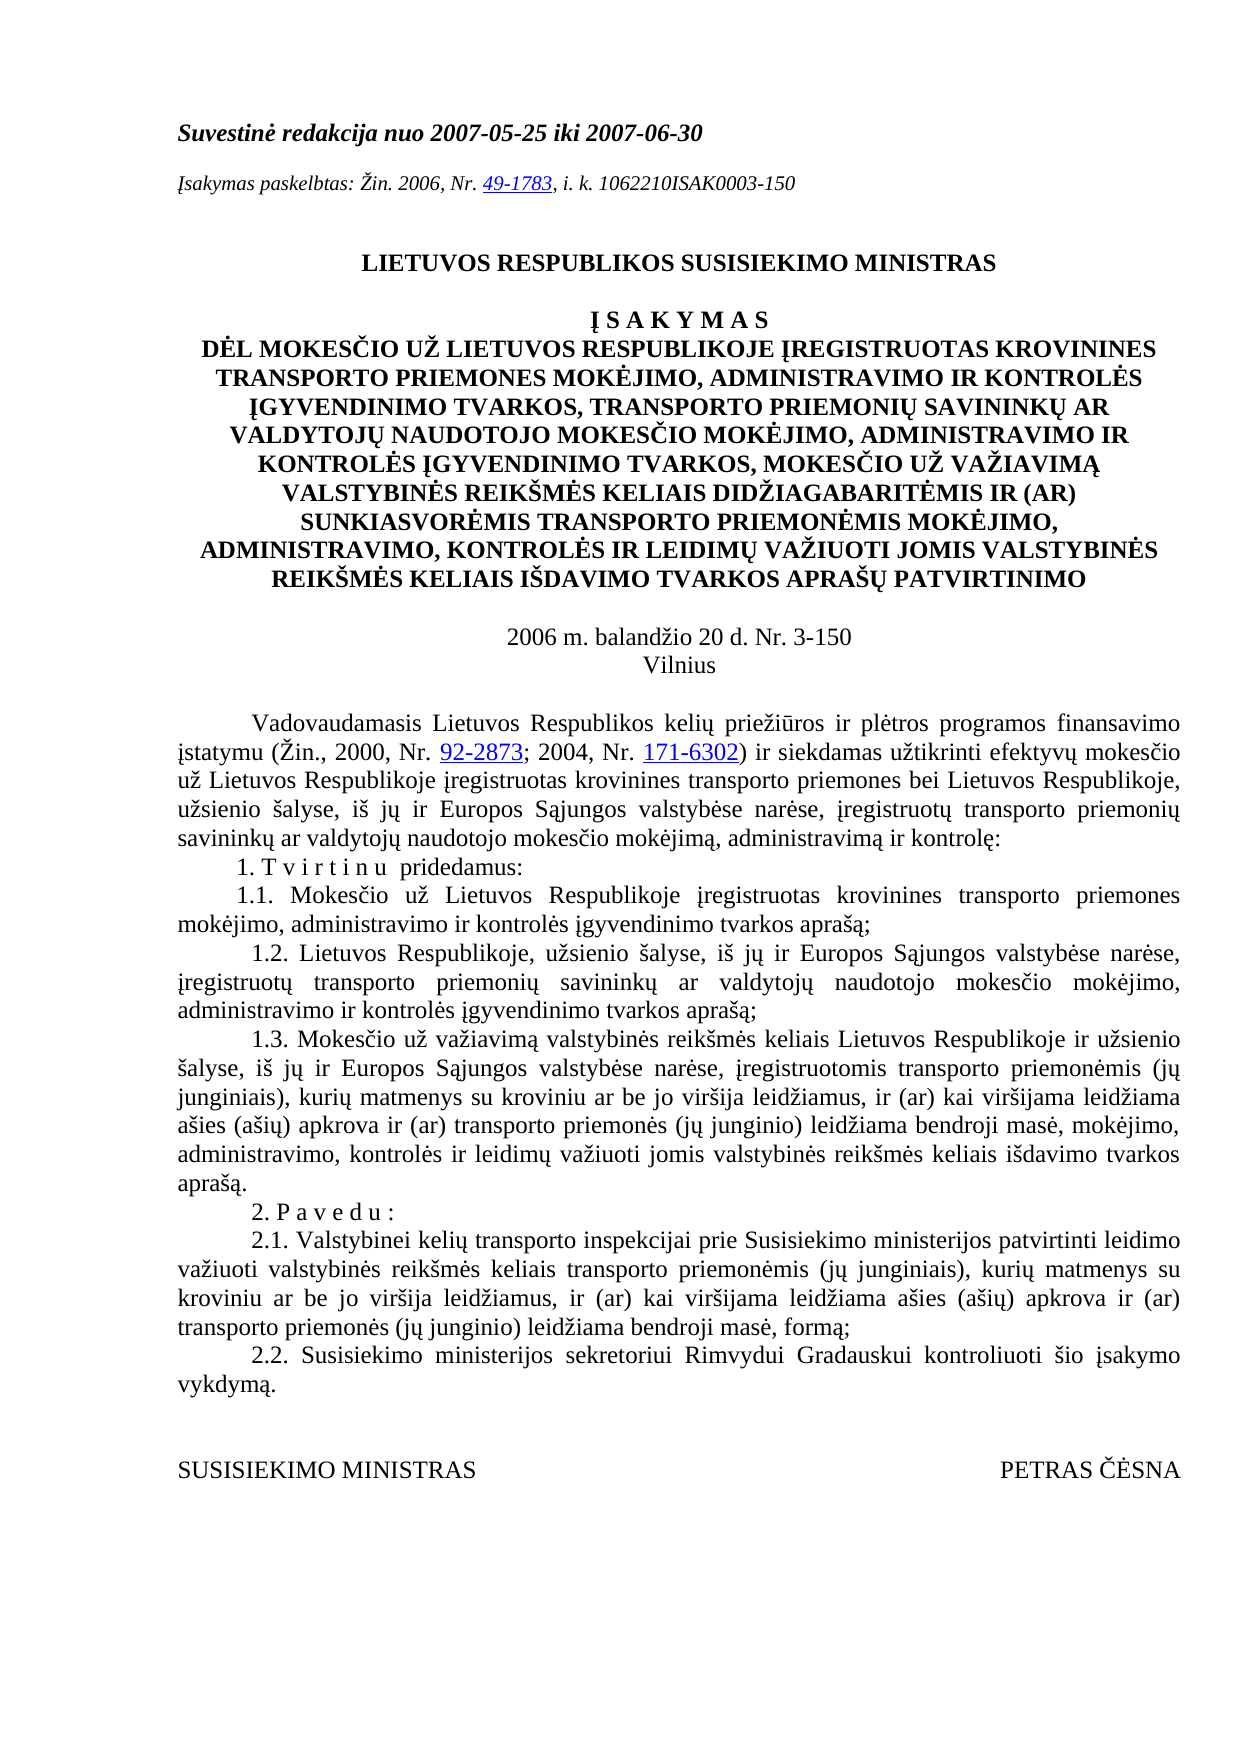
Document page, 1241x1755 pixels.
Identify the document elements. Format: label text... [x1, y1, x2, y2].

text Vilnius [177, 650, 1181, 679]
text 2.1. Valstybinei kelių transporto inspekcijai prie Susisiekimo ministerijos patvirtinti leidimo važiuoti valstybinės reikšmės keliais transporto priemonėmis (jų junginiais), kurių matmenys su kroviniu ar be jo viršija leidžiamus, ir (ar) kai viršijama leidžiama ašies (ašių) apkrova ir (ar) transporto priemonės (jų junginio) leidžiama bendroji masė, formą; [177, 1225, 1181, 1340]
text SUSISIEKIMO MINISTRAS PETRAS ČĖSNA [177, 1455, 1181, 1484]
text LIETUVOS RESPUBLIKOS SUSISIEKIMO MINISTRAS [177, 248, 1181, 277]
text 1.3. Mokesčio už važiavimą valstybinės reikšmės keliais Lietuvos Respublikoje ir užsienio šalyse, iš jų ir Europos Sąjungos valstybėse narėse, įregistruotomis transporto priemonėmis (jų junginiais), kurių matmenys su kroviniu ar be jo viršija leidžiamus, ir (ar) kai viršijama leidžiama ašies (ašių) apkrova ir (ar) transporto priemonės (jų junginio) leidžiama bendroji masė, mokėjimo, administravimo, kontrolės ir leidimų važiuoti jomis valstybinės reikšmės keliais išdavimo tvarkos aprašą. [177, 1024, 1181, 1197]
text 1.2. Lietuvos Respublikoje, užsienio šalyse, iš jų ir Europos Sąjungos valstybėse narėse, įregistruotų transporto priemonių savininkų ar valdytojų naudotojo mokesčio mokėjimo, administravimo ir kontrolės įgyvendinimo tvarkos aprašą; [177, 938, 1181, 1024]
text 1. Tvirtinu pridedamus: [177, 852, 1181, 880]
text Vadovaudamasis Lietuvos Respublikos kelių priežiūros ir plėtros programos finansavimo įstatymu (Žin., 2000, Nr. 92-2873; 2004, Nr. 171-6302) ir siekdamas užtikrinti efektyvų mokesčio už Lietuvos Respublikoje įregistruotas krovinines transporto priemones bei Lietuvos Respublikoje, užsienio šalyse, iš jų ir Europos Sąjungos valstybėse narėse, įregistruotų transporto priemonių savininkų ar valdytojų naudotojo mokesčio mokėjimą, administravimą ir kontrolę: [177, 708, 1181, 852]
text 2. Pavedu: [177, 1197, 1181, 1225]
text 2006 m. balandžio 20 d. Nr. 3-150 [177, 622, 1181, 650]
text Įsakymas paskelbtas: Žin. 2006, Nr. 49-1783, i. k. 1062210ISAK0003-150 [177, 171, 1181, 195]
text 1.1. Mokesčio už Lietuvos Respublikoje įregistruotas krovinines transporto priemones mokėjimo, administravimo ir kontrolės įgyvendinimo tvarkos aprašą; [177, 880, 1181, 938]
text Į S A K Y M A S [177, 305, 1181, 334]
text Suvestinė redakcija nuo 2007-05-25 iki 2007-06-30 [177, 118, 1181, 147]
text 2.2. Susisiekimo ministerijos sekretoriui Rimvydui Gradauskui kontroliuoti šio įsakymo vykdymą. [177, 1340, 1181, 1398]
text DĖL MOKESČIO UŽ LIETUVOS RESPUBLIKOJE ĮREGISTRUOTAS KROVININES TRANSPORTO PRIEMONES MOKĖJIMO, ADMINISTRAVIMO IR KONTROLĖS ĮGYVENDINIMO TVARKOS, TRANSPORTO PRIEMONIŲ SAVININKŲ AR VALDYTOJŲ NAUDOTOJO MOKESČIO MOKĖJIMO, ADMINISTRAVIMO IR KONTROLĖS ĮGYVENDINIMO TVARKOS, MOKESČIO UŽ VAŽIAVIMĄ VALSTYBINĖS REIKŠMĖS KELIAIS DIDŽIAGABARITĖMIS IR (AR) SUNKIASVORĖMIS TRANSPORTO PRIEMONĖMIS MOKĖJIMO, ADMINISTRAVIMO, KONTROLĖS IR LEIDIMŲ VAŽIUOTI JOMIS VALSTYBINĖS REIKŠMĖS KELIAIS IŠDAVIMO TVARKOS APRAŠŲ PATVIRTINIMO [177, 334, 1181, 593]
